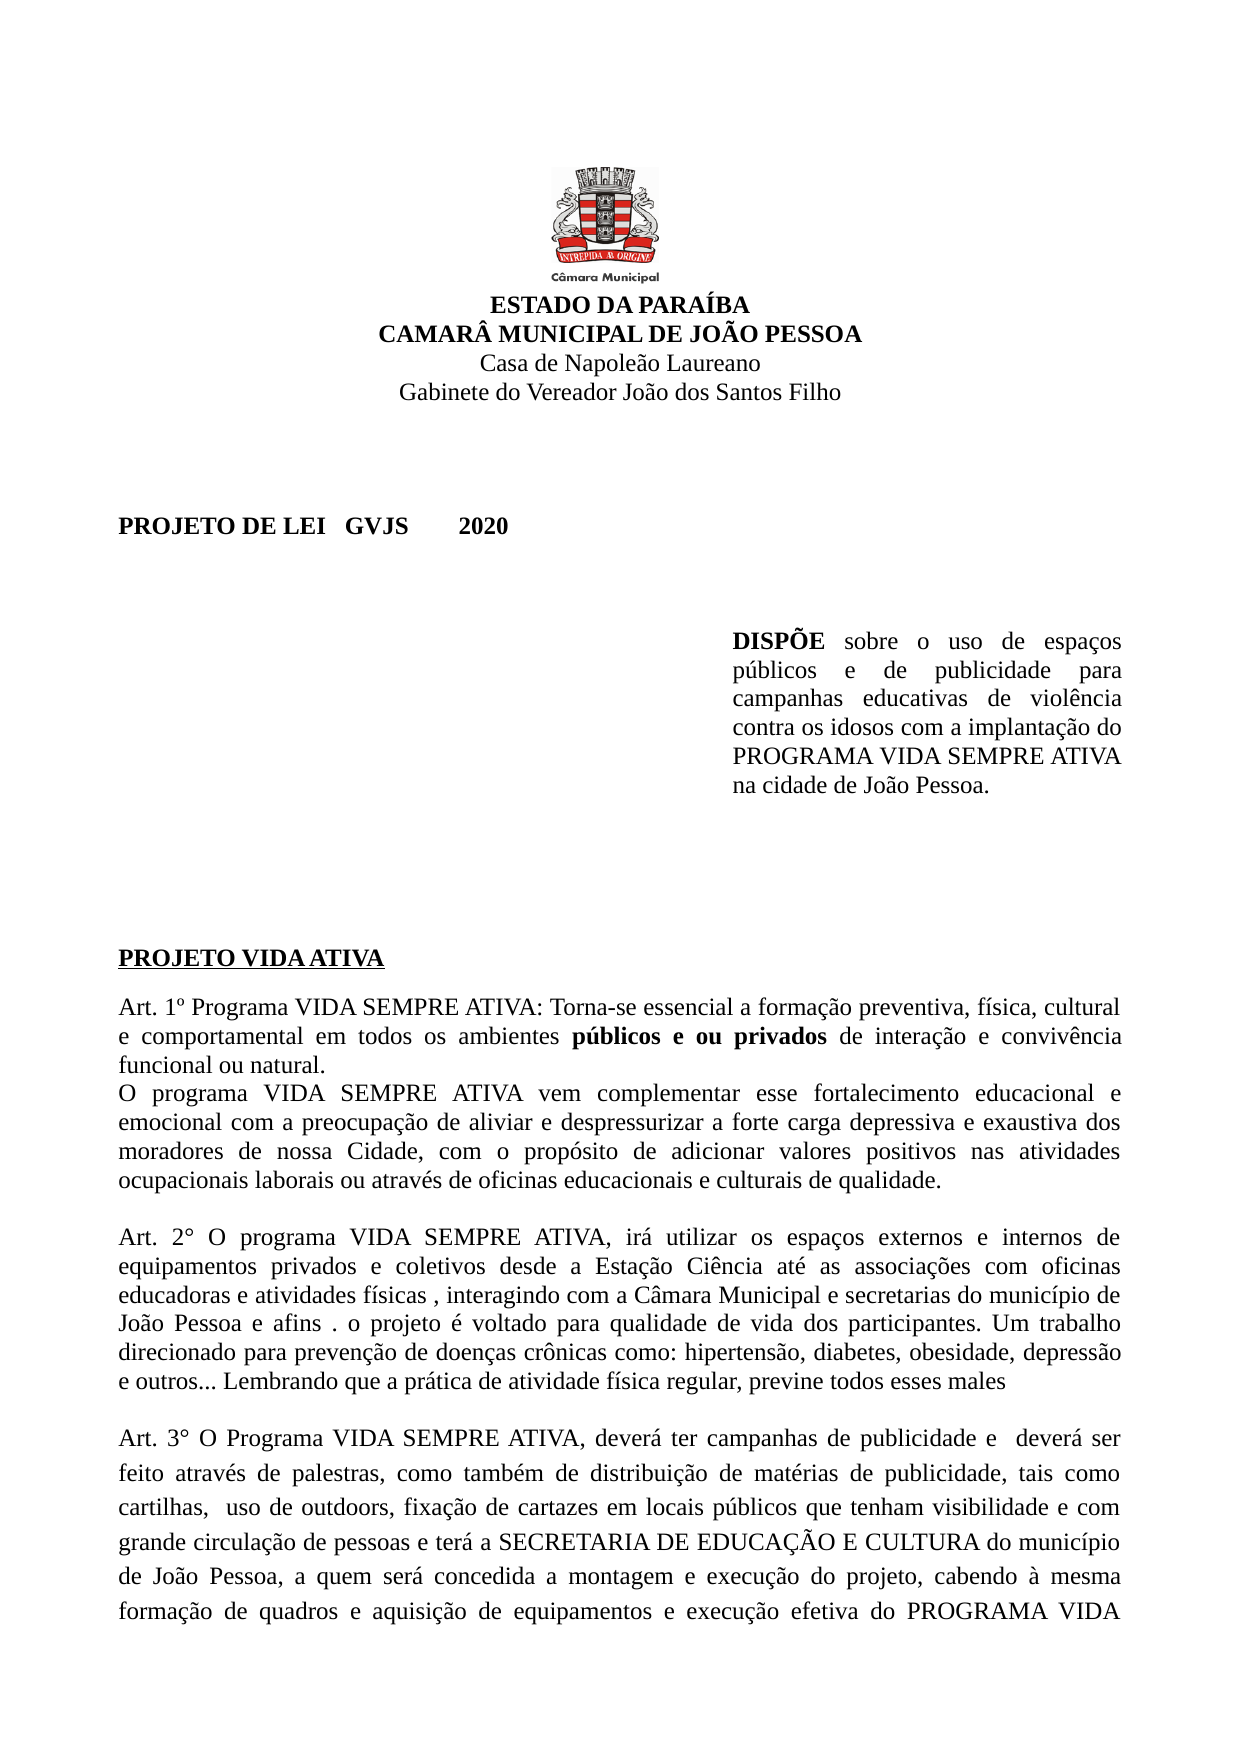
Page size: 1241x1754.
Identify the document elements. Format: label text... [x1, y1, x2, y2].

picture [535, 163, 676, 288]
text ESTADO DA PARAÍBA [118, 291, 1122, 319]
text O programa VIDA SEMPRE ATIVA vem complementar esse fortalecimento educacional e emocional com a preocupação de aliviar e despressurizar a forte carga depressiva e exaustiva dos moradores de nossa Cidade, com o propósito de adicionar valores positivos nas atividades ocupacionais laborais ou através de oficinas educacionais e culturais de qualidade. [118, 1078, 1122, 1193]
text PROJETO DE LEI GVJS 2020 [118, 511, 1122, 540]
text Art. 2° O programa VIDA SEMPRE ATIVA, irá utilizar os espaços externos e internos de equipamentos privados e coletivos desde a Estação Ciência até as associações com oficinas educadoras e atividades físicas , interagindo com a Câmara Municipal e secretarias do município de João Pessoa e afins . o projeto é voltado para qualidade de vida dos participantes. Um trabalho direcionado para prevenção de doenças crônicas como: hipertensão, diabetes, obesidade, depressão e outros... Lembrando que a prática de atividade física regular, previne todos esses males [118, 1222, 1122, 1395]
text PROJETO VIDA ATIVA [118, 943, 1122, 972]
text Casa de Napoleão Laureano [118, 348, 1122, 377]
text DISPÕE sobre o uso de espaços públicos e de publicidade para campanhas educativas de violência contra os idosos com a implantação do PROGRAMA VIDA SEMPRE ATIVA na cidade de João Pessoa. [549, 597, 1122, 798]
text CAMARÂ MUNICIPAL DE JOÃO PESSOA [118, 319, 1122, 348]
text Art. 1º Programa VIDA SEMPRE ATIVA: Torna-se essencial a formação preventiva, física, cultural e comportamental em todos os ambientes públicos e ou privados de interação e convivência funcional ou natural. [118, 992, 1122, 1078]
text Gabinete do Vereador João dos Santos Filho [118, 377, 1122, 406]
text Art. 3° O Programa VIDA SEMPRE ATIVA, deverá ter campanhas de publicidade e deverá ser feito através de palestras, como também de distribuição de matérias de publicidade, tais como cartilhas, uso de outdoors, fixação de cartazes em locais públicos que tenham visibilidade e com grande circulação de pessoas e terá a SECRETARIA DE EDUCAÇÃO E CULTURA do município de João Pessoa, a quem será concedida a montagem e execução do projeto, cabendo à mesma formação de quadros e aquisição de equipamentos e execução efetiva do PROGRAMA VIDA [118, 1423, 1122, 1624]
